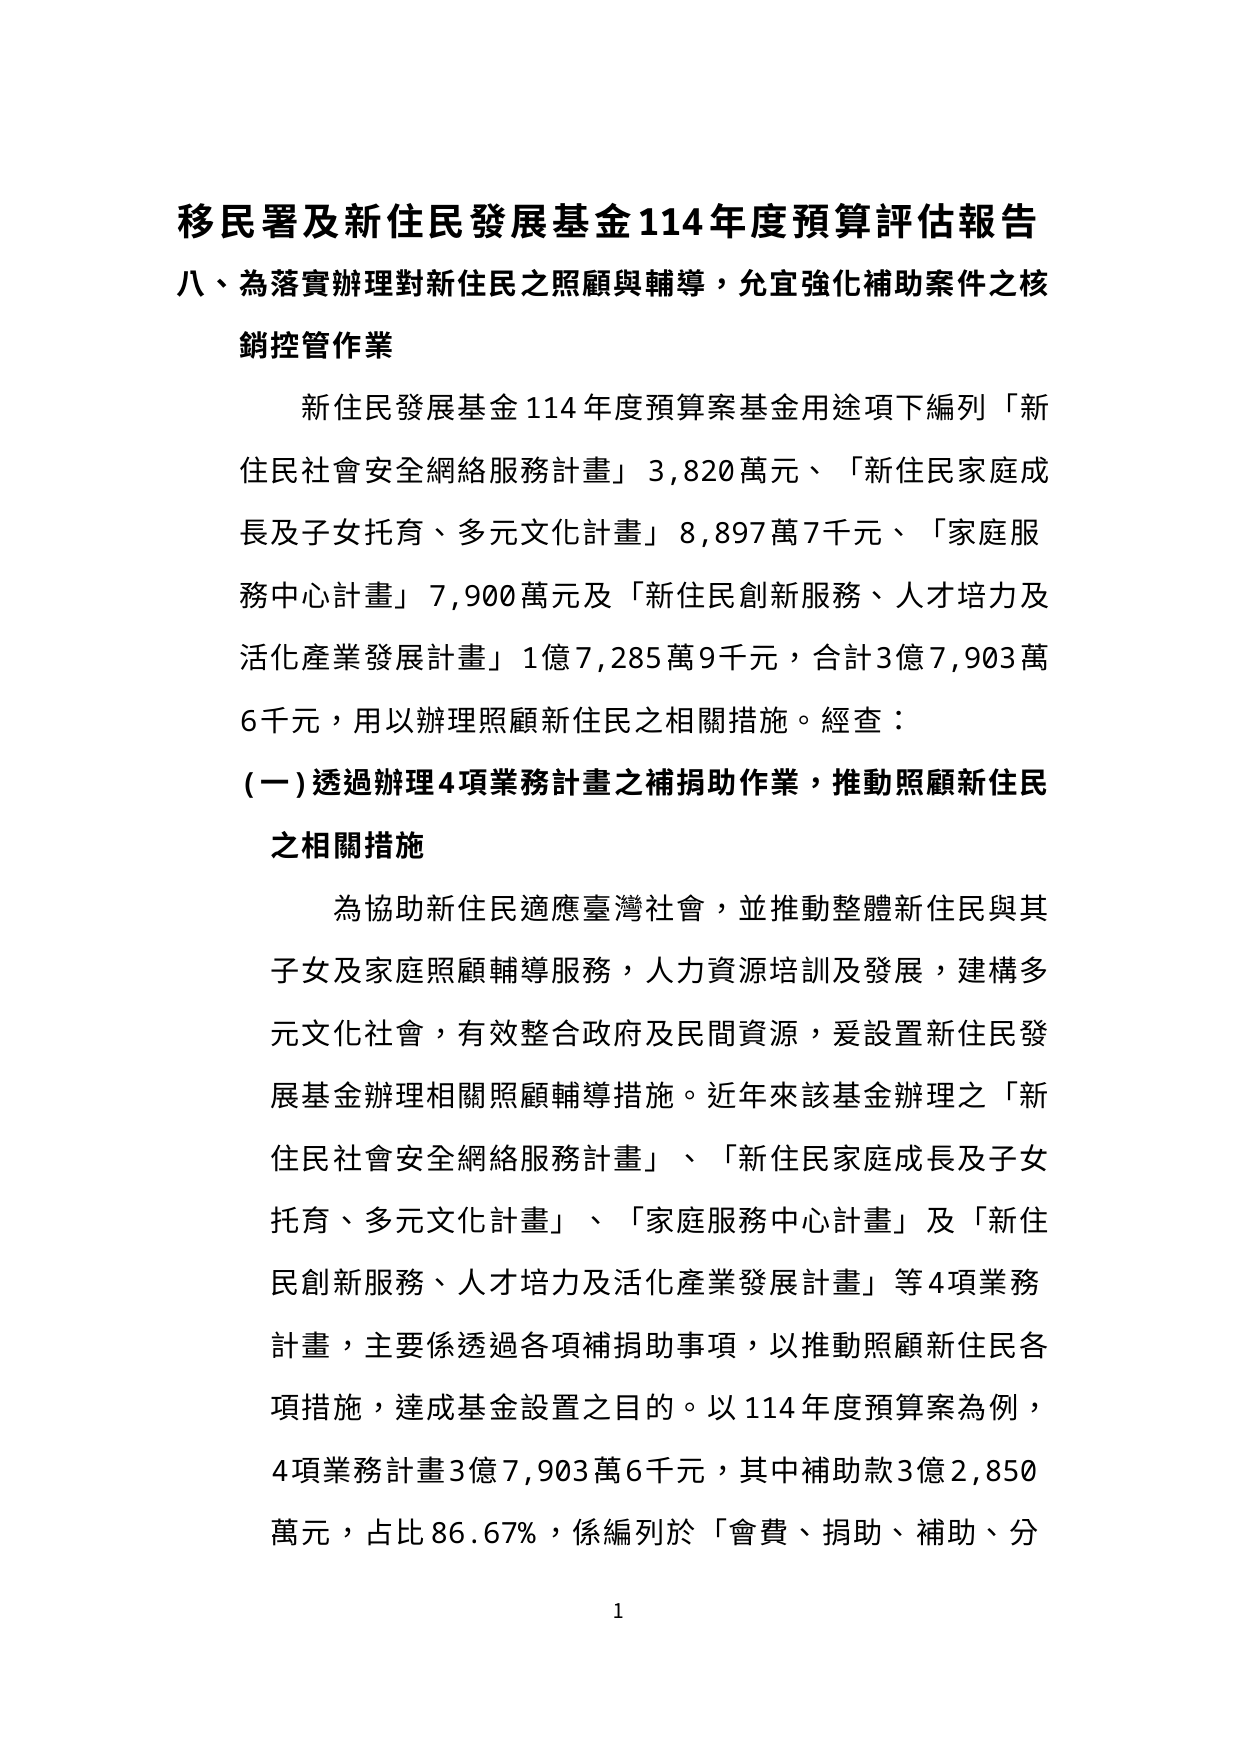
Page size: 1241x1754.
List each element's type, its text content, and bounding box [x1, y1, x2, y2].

text (一)透過辦理4項業務計畫之補捐助作業，推動照顧新住民之相關措施 [234, 740, 1061, 865]
text 八、為落實辦理對新住民之照顧與輔導，允宜強化補助案件之核銷控管作業 [176, 240, 1061, 365]
text 為協助新住民適應臺灣社會，並推動整體新住民與其子女及家庭照顧輔導服務，人力資源培訓及發展，建構多元文化社會，有效整合政府及民間資源，爰設置新住民發展基金辦理相關照顧輔導措施。近年來該基金辦理之「新住民社會安全網絡服務計畫」、「新住民家庭成長及子女托育、多元文化計畫」、「家庭服務中心計畫」及「新住民創新服務、人才培力及活化產業發展計畫」等4項業務計畫，主要係透過各項補捐助事項，以推動照顧新住民各項措施，達成基金設置之目的。以114年度預算案為例，4項業務計畫3億7,903萬6千元，其中補助款3億2,850萬元，占比86.67%，係編列於「會費、捐助、補助、分 [264, 865, 1061, 1552]
text 新住民發展基金114年度預算案基金用途項下編列「新住民社會安全網絡服務計畫」3,820萬元、「新住民家庭成長及子女托育、多元文化計畫」8,897萬7千元、「家庭服務中心計畫」7,900萬元及「新住民創新服務、人才培力及活化產業發展計畫」1億7,285萬9千元，合計3億7,903萬6千元，用以辦理照顧新住民之相關措施。經查： [234, 365, 1061, 740]
text 移民署及新住民發展基金114年度預算評估報告 [176, 177, 1061, 240]
